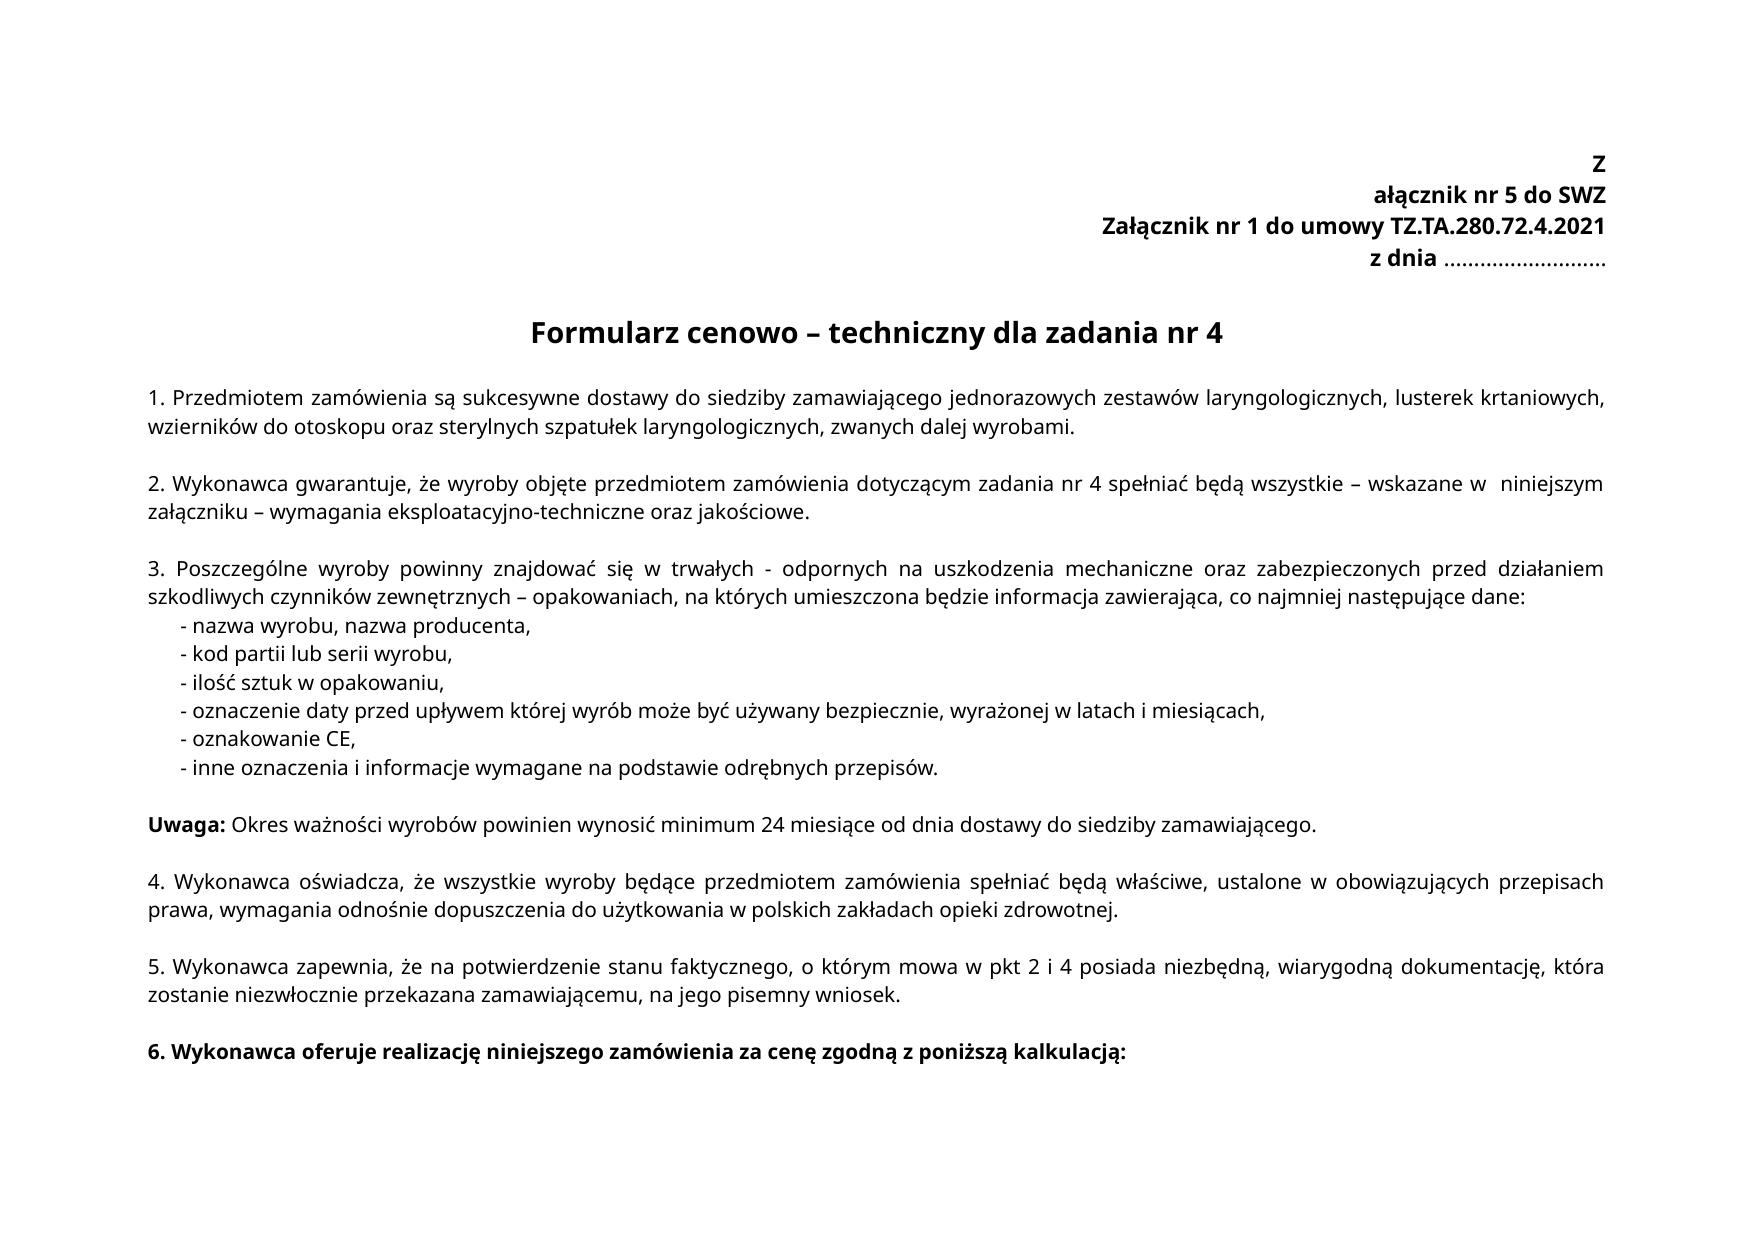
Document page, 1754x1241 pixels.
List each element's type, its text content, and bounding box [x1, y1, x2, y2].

text - oznakowanie CE, [148, 724, 1606, 753]
text - oznaczenie daty przed upływem której wyrób może być używany bezpiecznie, wyrażonej w latach i miesiącach, [148, 696, 1606, 724]
text Załącznik nr 5 do SWZ [148, 148, 1606, 210]
text 6. Wykonawca oferuje realizację niniejszego zamówienia za cenę zgodną z poniższą kalkulacją: [148, 1037, 1606, 1066]
list Formularz cenowo – techniczny dla zadania nr 4 [148, 312, 1606, 352]
text - nazwa wyrobu, nazwa producenta, [148, 611, 1606, 639]
text Załącznik nr 1 do umowy TZ.TA.280.72.4.2021 [148, 210, 1606, 241]
text - ilość sztuk w opakowaniu, [148, 668, 1606, 696]
text 4. Wykonawca oświadcza, że wszystkie wyroby będące przedmiotem zamówienia spełniać będą właściwe, ustalone w obowiązujących przepisach prawa, wymagania odnośnie dopuszczenia do użytkowania w polskich zakładach opieki zdrowotnej. [148, 867, 1606, 924]
text 3. Poszczególne wyroby powinny znajdować się w trwałych - odpornych na uszkodzenia mechaniczne oraz zabezpieczonych przed działaniem szkodliwych czynników zewnętrznych – opakowaniach, na których umieszczona będzie informacja zawierająca, co najmniej następujące dane: [148, 554, 1606, 611]
text Uwaga: Okres ważności wyrobów powinien wynosić minimum 24 miesiące od dnia dostawy do siedziby zamawiającego. [148, 810, 1606, 838]
text 5. Wykonawca zapewnia, że na potwierdzenie stanu faktycznego, o którym mowa w pkt 2 i 4 posiada niezbędną, wiarygodną dokumentację, która zostanie niezwłocznie przekazana zamawiającemu, na jego pisemny wniosek. [148, 952, 1606, 1009]
text 2. Wykonawca gwarantuje, że wyroby objęte przedmiotem zamówienia dotyczącym zadania nr 4 spełniać będą wszystkie – wskazane w niniejszym załączniku – wymagania eksploatacyjno-techniczne oraz jakościowe. [148, 469, 1606, 526]
text z dnia ……………………… [148, 241, 1606, 273]
text - kod partii lub serii wyrobu, [148, 639, 1606, 668]
text - inne oznaczenia i informacje wymagane na podstawie odrębnych przepisów. [148, 753, 1606, 781]
text 1. Przedmiotem zamówienia są sukcesywne dostawy do siedziby zamawiającego jednorazowych zestawów laryngologicznych, lusterek krtaniowych, wzierników do otoskopu oraz sterylnych szpatułek laryngologicznych, zwanych dalej wyrobami. [148, 383, 1606, 440]
